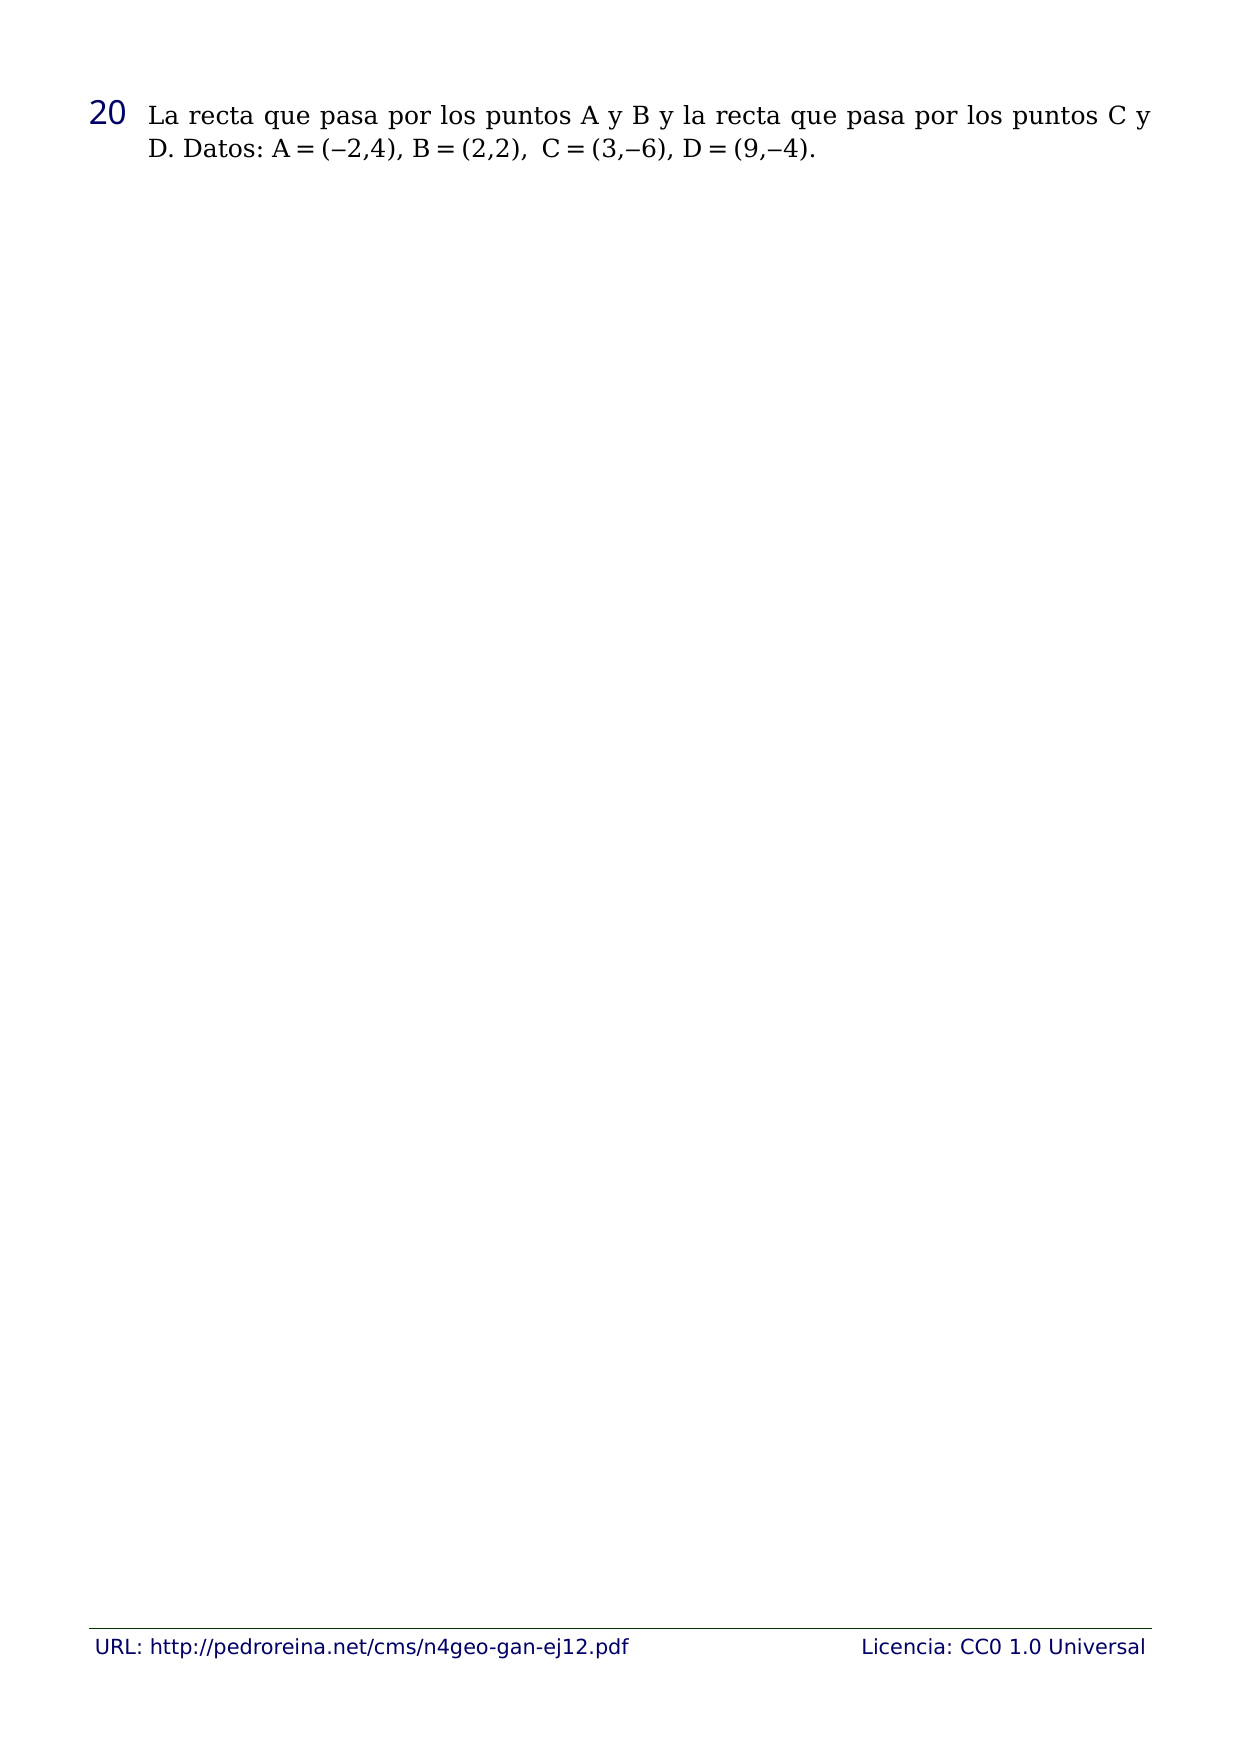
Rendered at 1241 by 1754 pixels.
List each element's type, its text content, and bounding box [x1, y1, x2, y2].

list La recta que pasa por los puntos A y B y la recta que pasa por los puntos C y D. Datos: A = (‒2,4), B = (2,2), C = (3,‒6), D = (9,‒4). [88, 88, 1152, 163]
